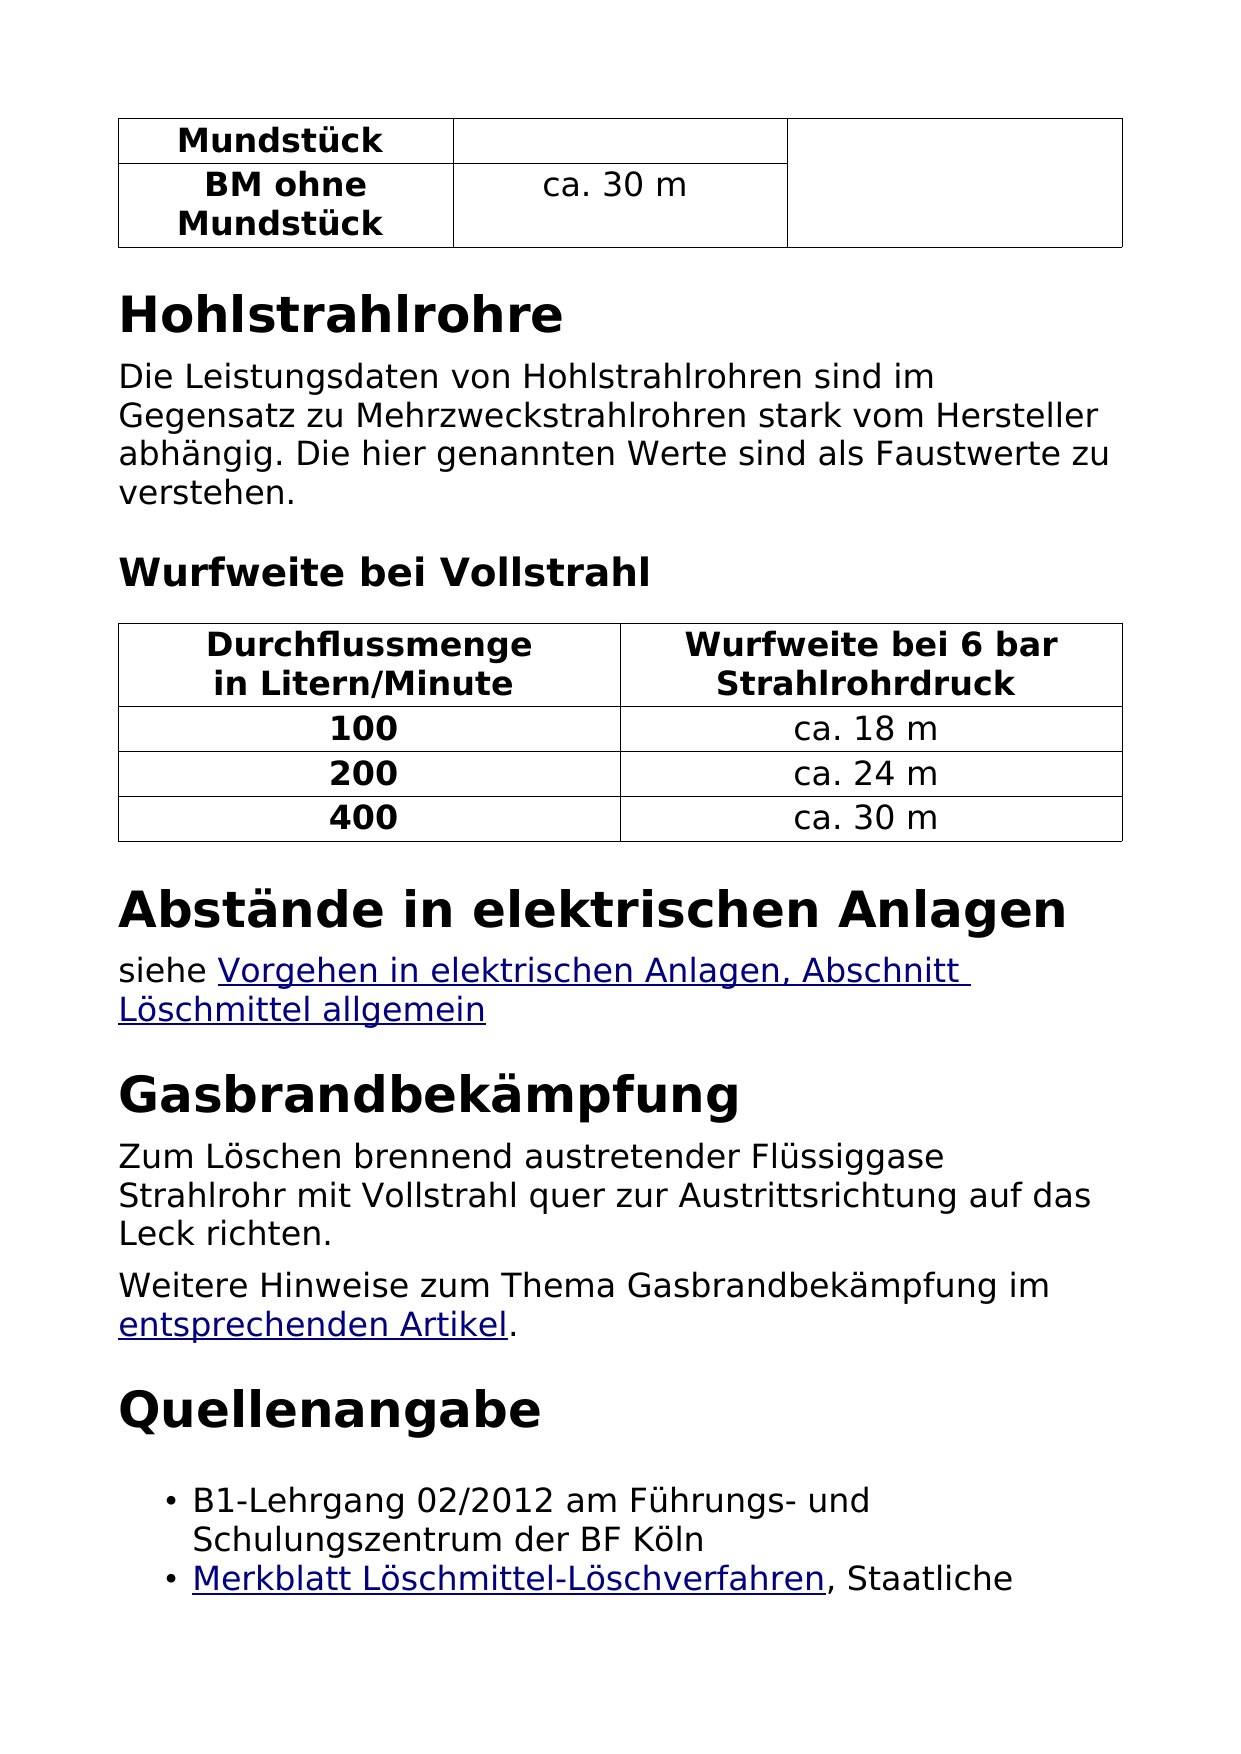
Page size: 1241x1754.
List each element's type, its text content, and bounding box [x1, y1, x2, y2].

table_cell 100 [119, 707, 620, 751]
table_cell ca. 18 m [621, 707, 1122, 751]
subtitle Wurfweite bei Vollstrahl [118, 550, 1122, 595]
subtitle Gasbrandbekämpfung [118, 1066, 1122, 1125]
table_cell [454, 119, 787, 163]
list B1-Lehrgang 02/2012 am Führungs- und Schulungszentrum der BF Köln [177, 1482, 1122, 1559]
text Weitere Hinweise zum Thema Gasbrandbekämpfung im entsprechenden Artikel. [118, 1266, 1122, 1344]
table_cell BM ohne Mundstück [119, 164, 453, 247]
table_cell [788, 119, 1122, 247]
table_cell ca. 30 m [454, 164, 787, 247]
text Zum Löschen brennend austretender Flüssiggase Strahlrohr mit Vollstrahl quer zur Austrittsrichtung auf das Leck richten. [118, 1137, 1122, 1254]
table_header Wurfweite bei 6 bar Strahlrohrdruck [621, 624, 1122, 706]
table_header Durchflussmenge in Litern/Minute [119, 624, 620, 706]
text Die Leistungsdaten von Hohlstrahlrohren sind im Gegensatz zu Mehrzweckstrahlrohren stark vom Hersteller abhängig. Die hier genannten Werte sind als Faustwerte zu verstehen. [118, 357, 1122, 513]
table_cell 400 [119, 797, 620, 841]
text siehe Vorgehen in elektrischen Anlagen, Abschnitt Löschmittel allgemein [118, 951, 1122, 1029]
subtitle Abstände in elektrischen Anlagen [118, 881, 1122, 939]
table_cell ca. 24 m [621, 752, 1122, 796]
table_cell ca. 30 m [621, 797, 1122, 841]
subtitle Hohlstrahlrohre [118, 286, 1122, 345]
list Merkblatt Löschmittel-Löschverfahren, Staatliche [177, 1559, 1122, 1598]
subtitle Quellenangabe [118, 1381, 1122, 1440]
table_cell Mundstück [119, 119, 453, 163]
table_cell 200 [119, 752, 620, 796]
